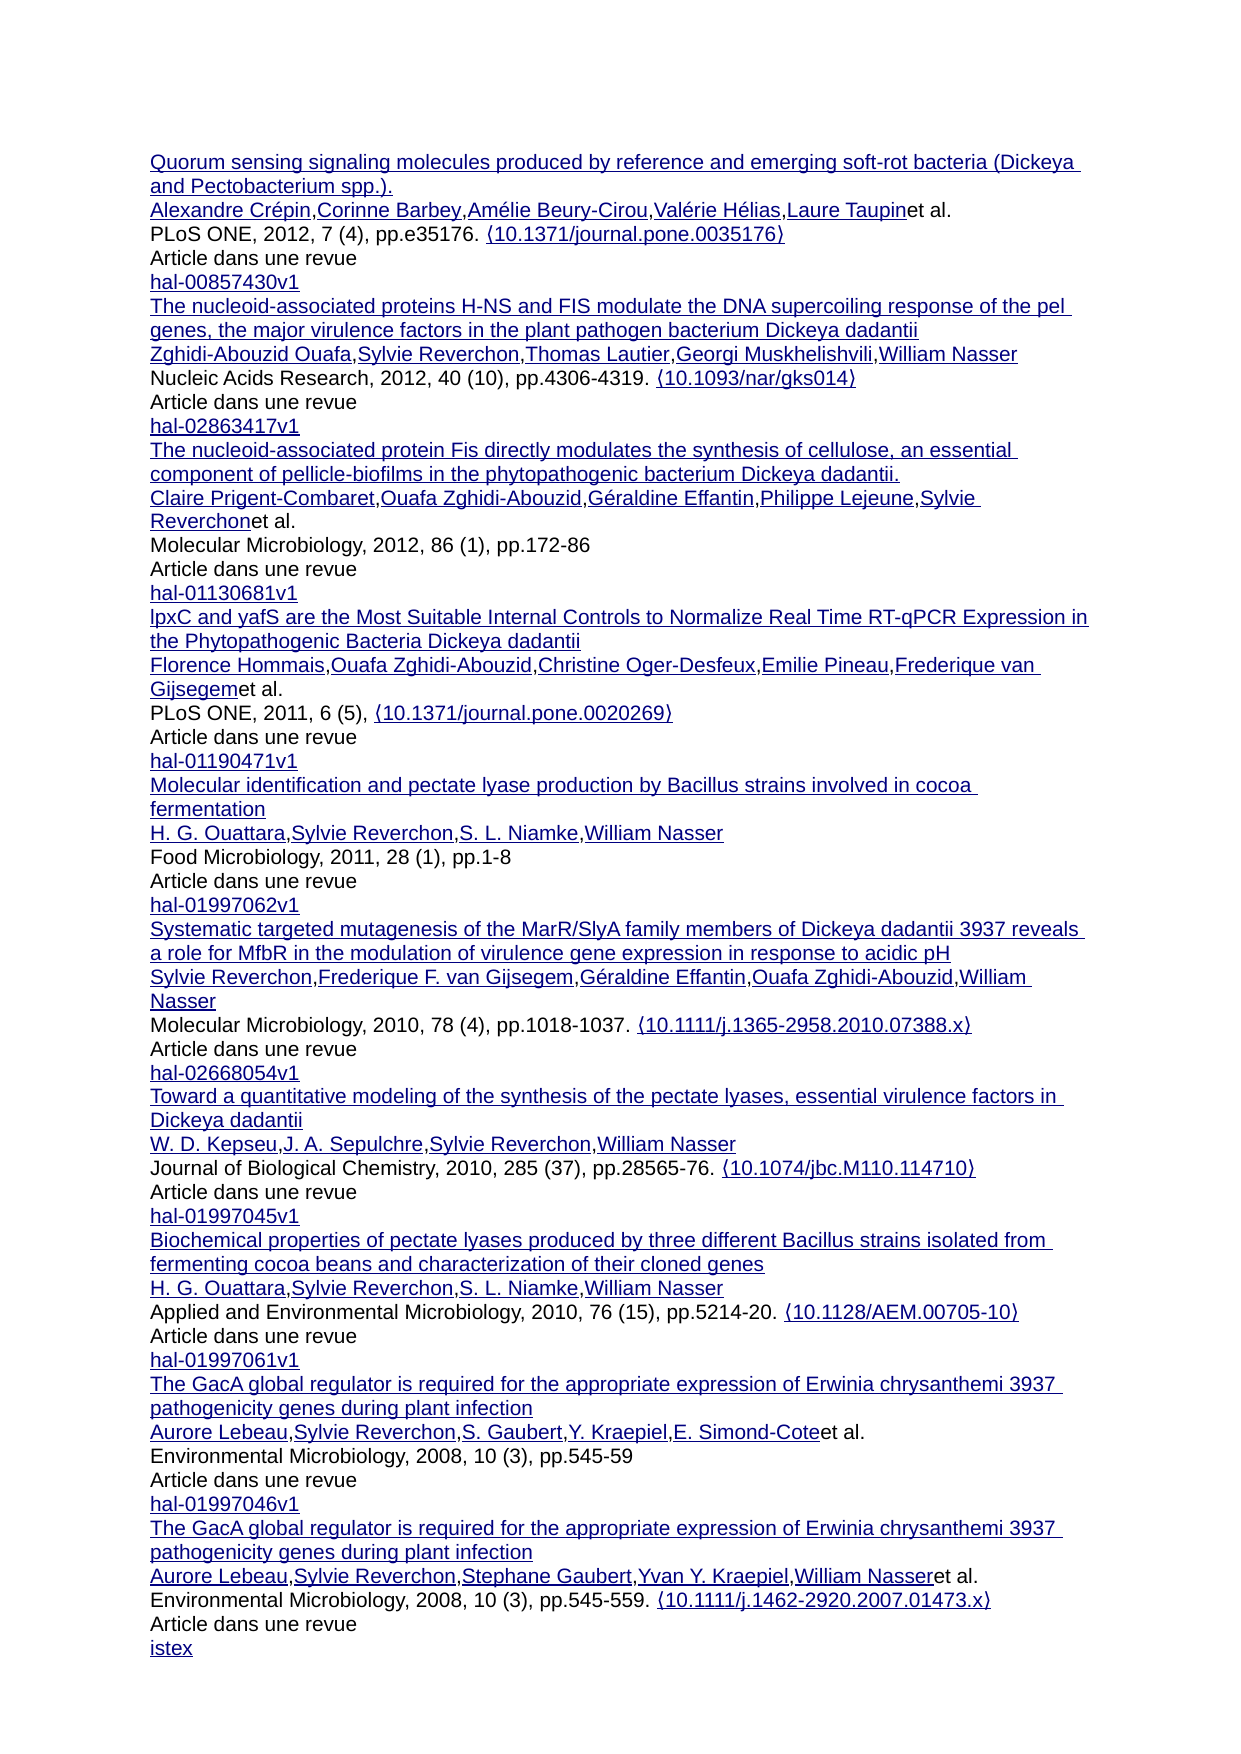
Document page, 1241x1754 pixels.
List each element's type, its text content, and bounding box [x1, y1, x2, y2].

table_cell The nucleoid-associated protein Fis directly modulates the synthesis of cellulose, an essential component of pellicle-biofilms in the phytopathogenic bacterium Dickeya dadantii. Claire Prigent-Combaret,Ouafa Zghidi-Abouzid,Géraldine Effantin,Philippe Lejeune,Sylvie Reverchonet al. Molecular Microbiology, 2012, 86 (1), pp.172-86 Article dans une revue hal-01130681v1 [150, 438, 1090, 605]
table_cell The nucleoid-associated proteins H-NS and FIS modulate the DNA supercoiling response of the pel genes, the major virulence factors in the plant pathogen bacterium Dickeya dadantii Zghidi-Abouzid Ouafa,Sylvie Reverchon,Thomas Lautier,Georgi Muskhelishvili,William Nasser Nucleic Acids Research, 2012, 40 (10), pp.4306-4319. ⟨10.1093/nar/gks014⟩ Article dans une revue hal-02863417v1 [150, 294, 1090, 437]
table_cell Biochemical properties of pectate lyases produced by three different Bacillus strains isolated from fermenting cocoa beans and characterization of their cloned genes H. G. Ouattara,Sylvie Reverchon,S. L. Niamke,William Nasser Applied and Environmental Microbiology, 2010, 76 (15), pp.5214-20. ⟨10.1128/AEM.00705-10⟩ Article dans une revue hal-01997061v1 [150, 1228, 1090, 1372]
table_cell Toward a quantitative modeling of the synthesis of the pectate lyases, essential virulence factors in Dickeya dadantii W. D. Kepseu,J. A. Sepulchre,Sylvie Reverchon,William Nasser Journal of Biological Chemistry, 2010, 285 (37), pp.28565-76. ⟨10.1074/jbc.M110.114710⟩ Article dans une revue hal-01997045v1 [150, 1084, 1090, 1228]
table_cell lpxC and yafS are the Most Suitable Internal Controls to Normalize Real Time RT-qPCR Expression in the Phytopathogenic Bacteria Dickeya dadantii Florence Hommais,Ouafa Zghidi-Abouzid,Christine Oger-Desfeux,Emilie Pineau,Frederique van Gijsegemet al. PLoS ONE, 2011, 6 (5), ⟨10.1371/journal.pone.0020269⟩ Article dans une revue hal-01190471v1 [150, 605, 1090, 773]
table_cell Systematic targeted mutagenesis of the MarR/SlyA family members of Dickeya dadantii 3937 reveals a role for MfbR in the modulation of virulence gene expression in response to acidic pH Sylvie Reverchon,Frederique F. van Gijsegem,Géraldine Effantin,Ouafa Zghidi-Abouzid,William Nasser Molecular Microbiology, 2010, 78 (4), pp.1018-1037. ⟨10.1111/j.1365-2958.2010.07388.x⟩ Article dans une revue hal-02668054v1 [150, 917, 1090, 1084]
table_cell The GacA global regulator is required for the appropriate expression of Erwinia chrysanthemi 3937 pathogenicity genes during plant infection Aurore Lebeau,Sylvie Reverchon,S. Gaubert,Y. Kraepiel,E. Simond-Coteet al. Environmental Microbiology, 2008, 10 (3), pp.545-59 Article dans une revue hal-01997046v1 [150, 1372, 1090, 1516]
table_cell Molecular identification and pectate lyase production by Bacillus strains involved in cocoa fermentation H. G. Ouattara,Sylvie Reverchon,S. L. Niamke,William Nasser Food Microbiology, 2011, 28 (1), pp.1-8 Article dans une revue hal-01997062v1 [150, 773, 1090, 917]
table_cell The GacA global regulator is required for the appropriate expression of Erwinia chrysanthemi 3937 pathogenicity genes during plant infection Aurore Lebeau,Sylvie Reverchon,Stephane Gaubert,Yvan Y. Kraepiel,William Nasseret al. Environmental Microbiology, 2008, 10 (3), pp.545-559. ⟨10.1111/j.1462-2920.2007.01473.x⟩ Article dans une revue istex [150, 1516, 1090, 1659]
table_cell Quorum sensing signaling molecules produced by reference and emerging soft-rot bacteria (Dickeya and Pectobacterium spp.). Alexandre Crépin,Corinne Barbey,Amélie Beury-Cirou,Valérie Hélias,Laure Taupinet al. PLoS ONE, 2012, 7 (4), pp.e35176. ⟨10.1371/journal.pone.0035176⟩ Article dans une revue hal-00857430v1 [150, 150, 1090, 294]
